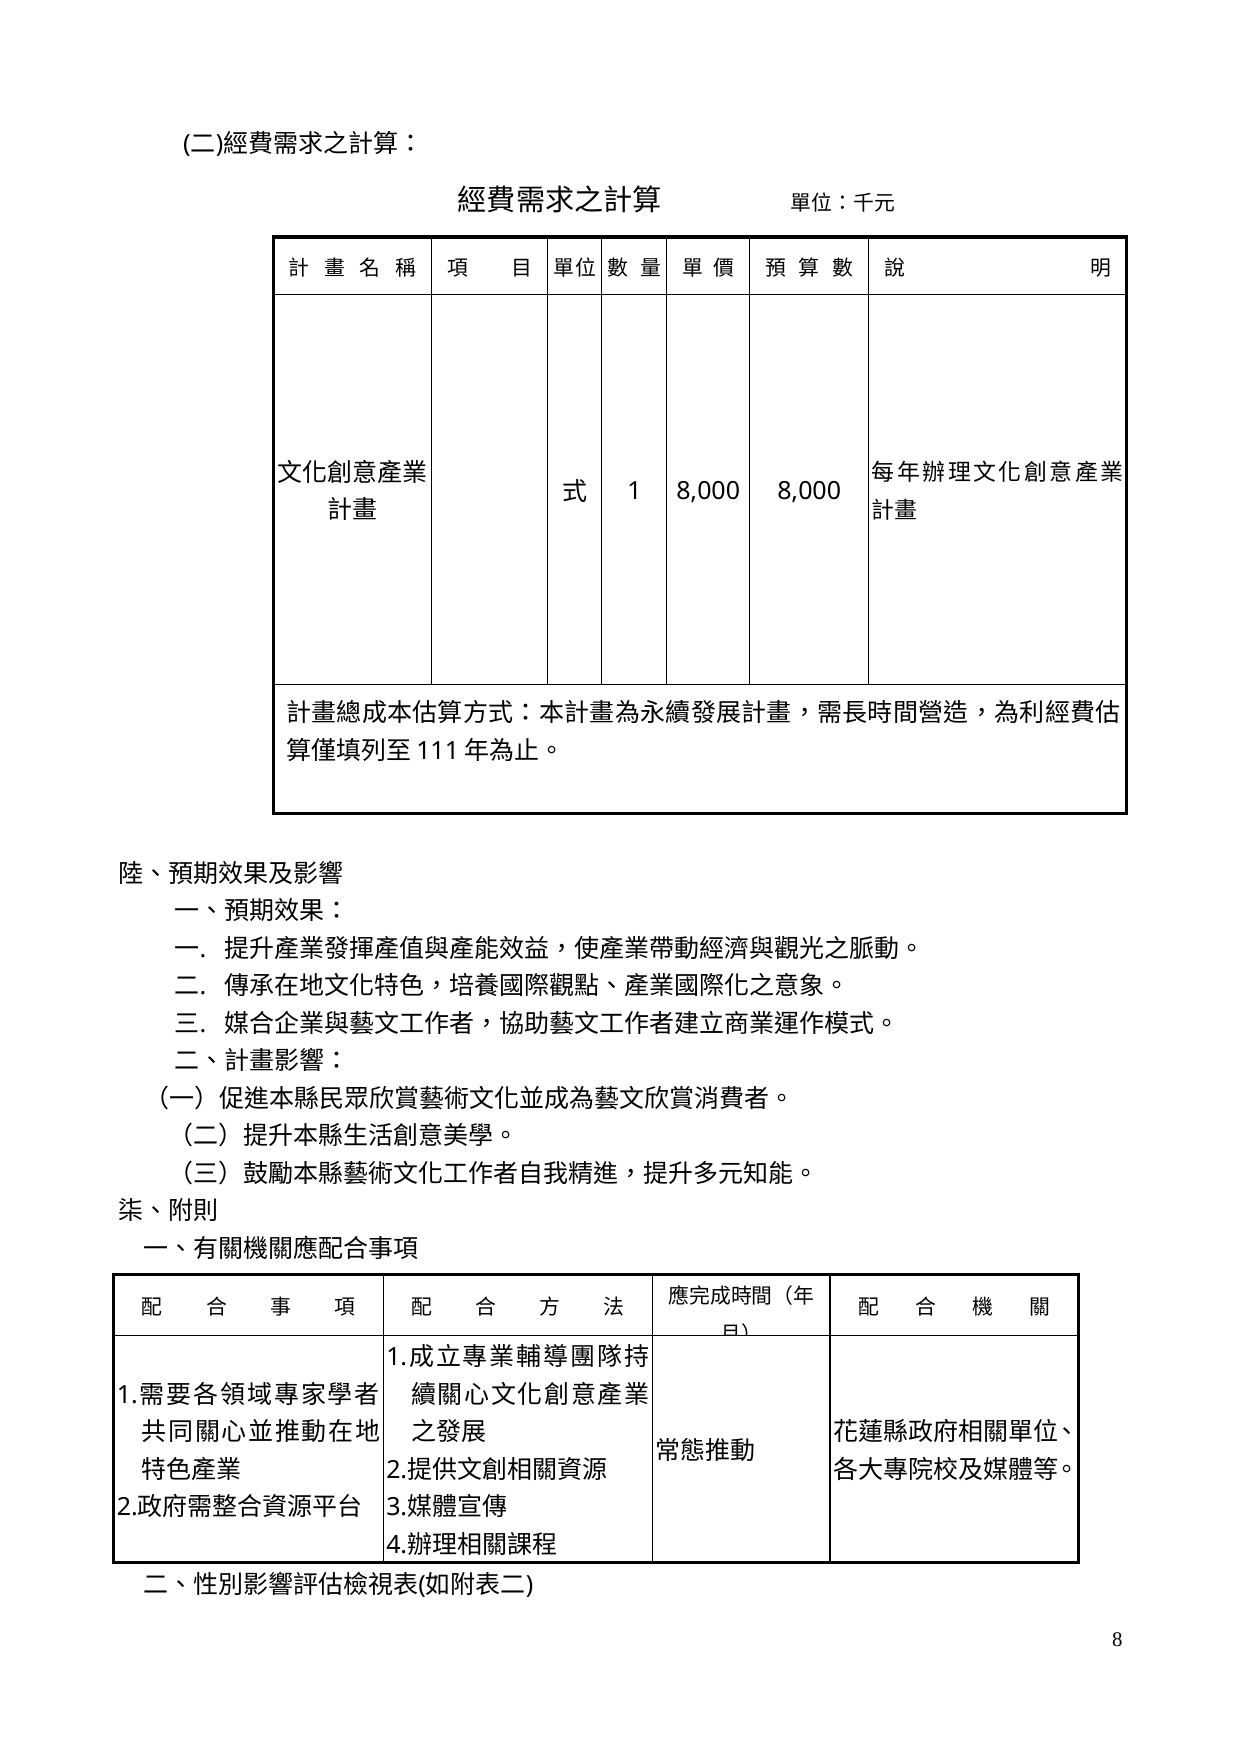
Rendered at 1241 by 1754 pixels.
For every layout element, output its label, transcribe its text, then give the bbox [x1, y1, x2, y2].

text 陸、預期效果及影響 [118, 853, 1122, 890]
table_header 配合方法 [384, 1276, 652, 1335]
text 柒、附則 [118, 1190, 1122, 1228]
table_header 說明 [869, 239, 1125, 294]
table_cell 8,000 [667, 295, 749, 683]
text 一、有關機關應配合事項 [118, 1228, 1122, 1265]
table_header 應完成時間（年月） [653, 1276, 829, 1335]
table_cell 1.成立專業輔導團隊持續關心文化創意產業之發展 2.提供文創相關資源 3.媒體宣傳 4.辦理相關課程 [384, 1336, 652, 1561]
list 傳承在地文化特色，培養國際觀點、產業國際化之意象。 [174, 965, 1122, 1003]
table_cell 文化創意產業計畫 [275, 295, 431, 683]
table_header 配合事項 [115, 1276, 383, 1335]
text 一、預期效果： [118, 890, 1122, 928]
text （二）提升本縣生活創意美學。 [118, 1115, 1122, 1153]
table_header 單價 [667, 239, 749, 294]
table_cell [432, 295, 547, 683]
text （一）促進本縣民眾欣賞藝術文化並成為藝文欣賞消費者。 [118, 1078, 1122, 1115]
table_cell 8,000 [750, 295, 868, 683]
table_cell 常態推動 [653, 1336, 829, 1561]
table_cell 計畫總成本估算方式：本計畫為永續發展計畫，需長時間營造，為利經費估算僅填列至111年為止。 [275, 685, 1125, 812]
table_header 項目 [432, 239, 547, 294]
table_cell 每年辦理文化創意產業計畫 [869, 295, 1125, 683]
text (二)經費需求之計算： [118, 123, 1122, 160]
list 媒合企業與藝文工作者，協助藝文工作者建立商業運作模式。 [174, 1003, 1122, 1040]
table_cell 1 [602, 295, 666, 683]
text 二、性別影響評估檢視表(如附表二) [118, 1564, 1122, 1602]
table_header 單位 [548, 239, 601, 294]
table_cell 花蓮縣政府相關單位、各大專院校及媒體等。 [831, 1336, 1077, 1561]
table_cell 1.需要各領域專家學者共同關心並推動在地特色產業 2.政府需整合資源平台 [115, 1336, 383, 1561]
text 經費需求之計算 單位：千元 [118, 160, 1122, 235]
table_header 預算數 [750, 239, 868, 294]
list 提升產業發揮產值與產能效益，使產業帶動經濟與觀光之脈動。 [174, 928, 1122, 965]
table_header 計畫名稱 [275, 239, 431, 294]
text （三）鼓勵本縣藝術文化工作者自我精進，提升多元知能。 [118, 1153, 1122, 1190]
table_header 配合機關 [831, 1276, 1077, 1335]
text 二、計畫影響： [118, 1040, 1122, 1078]
table_header 數量 [602, 239, 666, 294]
table_cell 式 [548, 295, 601, 683]
